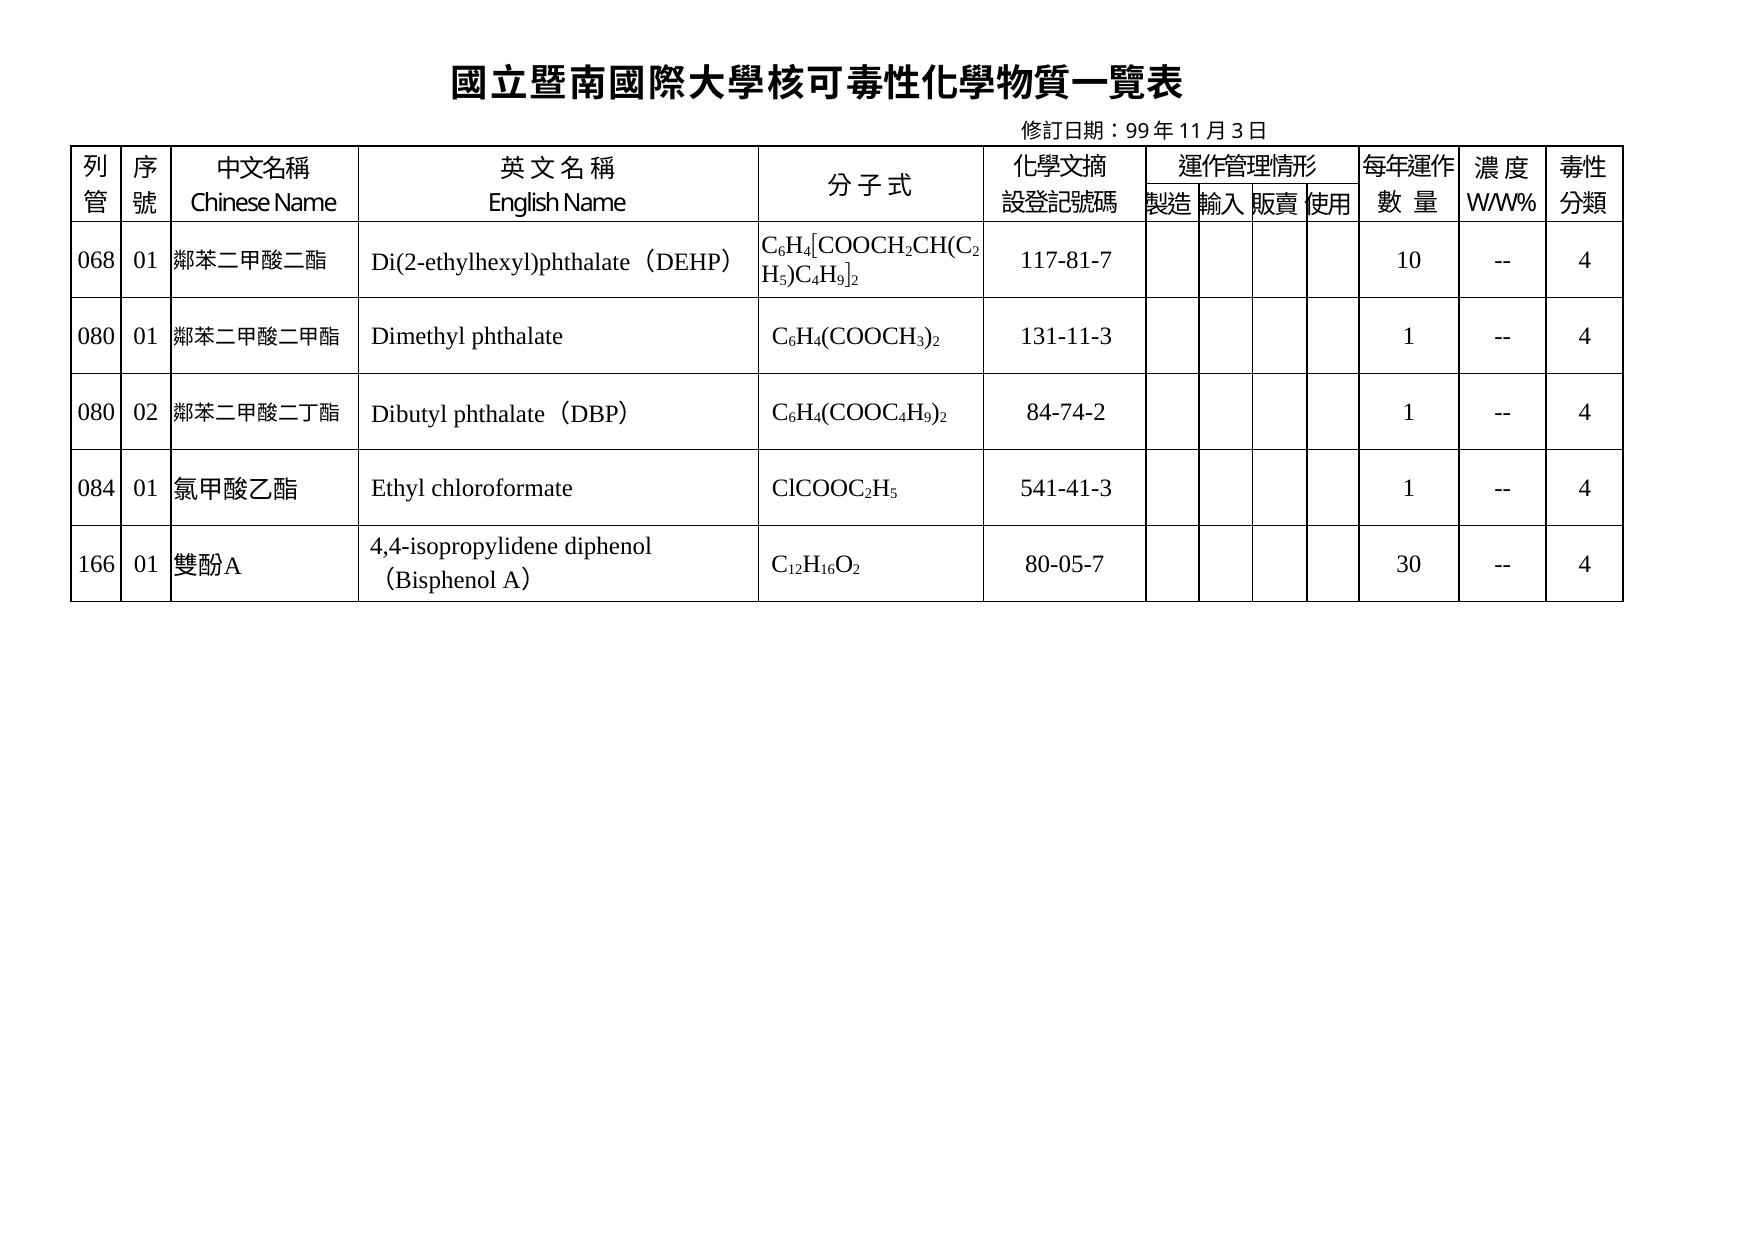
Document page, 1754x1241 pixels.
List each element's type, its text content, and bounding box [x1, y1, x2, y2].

table_cell 4,4-isopropylidene diphenol （Bisphenol A） [359, 526, 758, 601]
table_cell 4 [1547, 374, 1622, 449]
table_cell [1308, 298, 1358, 373]
table_cell [1253, 374, 1306, 449]
table_cell 01 [122, 298, 170, 373]
table_cell 鄰苯二甲酸二甲酯 [172, 298, 358, 373]
table_cell [1200, 374, 1252, 449]
table_cell -- [1460, 374, 1545, 449]
table_cell 製造 [1147, 184, 1198, 221]
table_cell C12H16O2 [759, 526, 983, 601]
table_cell 01 [122, 450, 170, 525]
table_cell [1200, 526, 1252, 601]
table_cell [1308, 222, 1358, 297]
table_cell [1253, 526, 1306, 601]
table_cell 1 [1360, 374, 1458, 449]
table_cell 080 [72, 374, 120, 449]
table_cell 氯甲酸乙酯 [172, 450, 358, 525]
table_cell 084 [72, 450, 120, 525]
table_cell 1 [1360, 298, 1458, 373]
table_cell 166 [72, 526, 120, 601]
table_cell Ethyl chloroformate [359, 450, 758, 525]
table_cell 販賣 [1253, 184, 1306, 221]
table_cell [1147, 222, 1198, 297]
table_cell 01 [122, 222, 170, 297]
table_cell 02 [122, 374, 170, 449]
table_cell C6H4COOCH2CH(C2H5)C4H92 [759, 222, 983, 297]
table_cell Dimethyl phthalate [359, 298, 758, 373]
table_cell 080 [72, 298, 120, 373]
table_cell [1200, 450, 1252, 525]
table_cell [1308, 374, 1358, 449]
table_cell 4 [1547, 222, 1622, 297]
table_cell C6H4(COOCH3)2 [759, 298, 983, 373]
table_cell 131-11-3 [984, 298, 1145, 373]
table_cell 1 [1360, 450, 1458, 525]
table_cell 輸入 [1200, 184, 1252, 221]
table_header 序號 [122, 147, 170, 221]
table_cell 4 [1547, 450, 1622, 525]
table_cell 01 [122, 526, 170, 601]
table_cell 鄰苯二甲酸二酯 [172, 222, 358, 297]
table_cell 30 [1360, 526, 1458, 601]
table_cell [1200, 222, 1252, 297]
table_cell [1253, 298, 1306, 373]
table_cell -- [1460, 298, 1545, 373]
table_header 英 文 名 稱 English Name [359, 147, 758, 221]
table_cell C6H4(COOC4H9)2 [759, 374, 983, 449]
table_header 列管編號No [72, 147, 120, 221]
table_header 分 子 式 [759, 147, 983, 221]
table_cell [1147, 526, 1198, 601]
table_cell 80-05-7 [984, 526, 1145, 601]
table_cell -- [1460, 450, 1545, 525]
table_header 毒性 分類 [1547, 147, 1622, 221]
table_cell 雙酚A [172, 526, 358, 601]
table_cell Dibutyl phthalate（DBP） [359, 374, 758, 449]
table_cell [1147, 450, 1198, 525]
table_cell [1147, 298, 1198, 373]
table_cell 鄰苯二甲酸二丁酯 [172, 374, 358, 449]
table_header 化學文摘 設登記號碼 CAS. Number [984, 147, 1145, 221]
table_cell 068 [72, 222, 120, 297]
table_cell ClCOOC2H5 [759, 450, 983, 525]
table_cell 10 [1360, 222, 1458, 297]
table_cell -- [1460, 222, 1545, 297]
table_header 每年運作數 量 （公斤） [1360, 147, 1458, 221]
table_cell Di(2-ethylhexyl)phthalate（DEHP） [359, 222, 758, 297]
table_cell 4 [1547, 298, 1622, 373]
table_cell 541-41-3 [984, 450, 1145, 525]
table_cell [1200, 298, 1252, 373]
table_cell [1308, 526, 1358, 601]
table_cell 4 [1547, 526, 1622, 601]
table_cell 84-74-2 [984, 374, 1145, 449]
table_cell [1308, 450, 1358, 525]
table_header 濃 度 W/W% [1460, 147, 1545, 221]
table_cell 117-81-7 [984, 222, 1145, 297]
table_header 運作管理情形 [1147, 147, 1358, 183]
table_header 中文名稱 Chinese Name [172, 147, 358, 221]
table_cell [1147, 374, 1198, 449]
table_cell [1253, 222, 1306, 297]
table_cell -- [1460, 526, 1545, 601]
table_cell [1253, 450, 1306, 525]
table_cell 使用 [1308, 184, 1358, 221]
